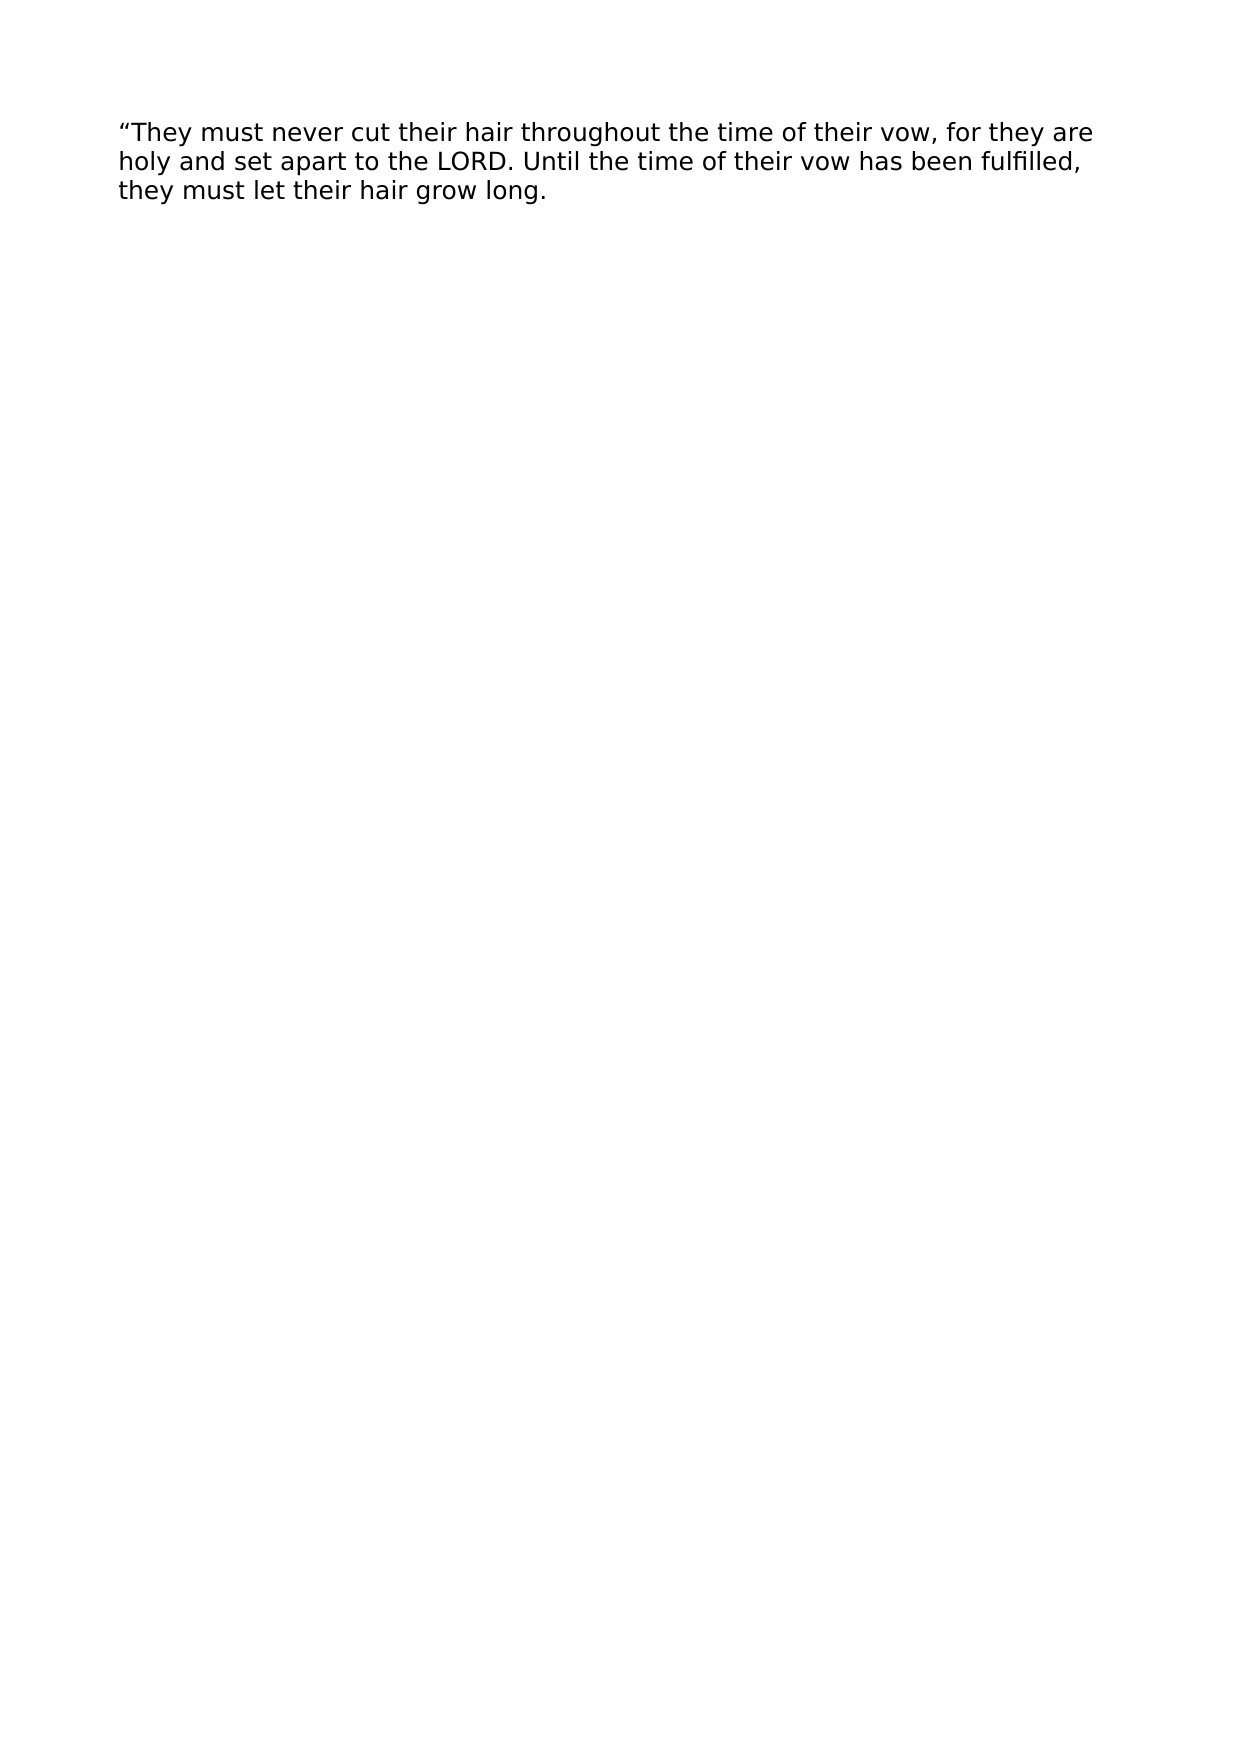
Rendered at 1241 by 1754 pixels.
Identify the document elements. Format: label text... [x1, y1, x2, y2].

text “They must never cut their hair throughout the time of their vow, for they are holy and set apart to the LORD. Until the time of their vow has been fulfilled, they must let their hair grow long. [118, 118, 1122, 206]
